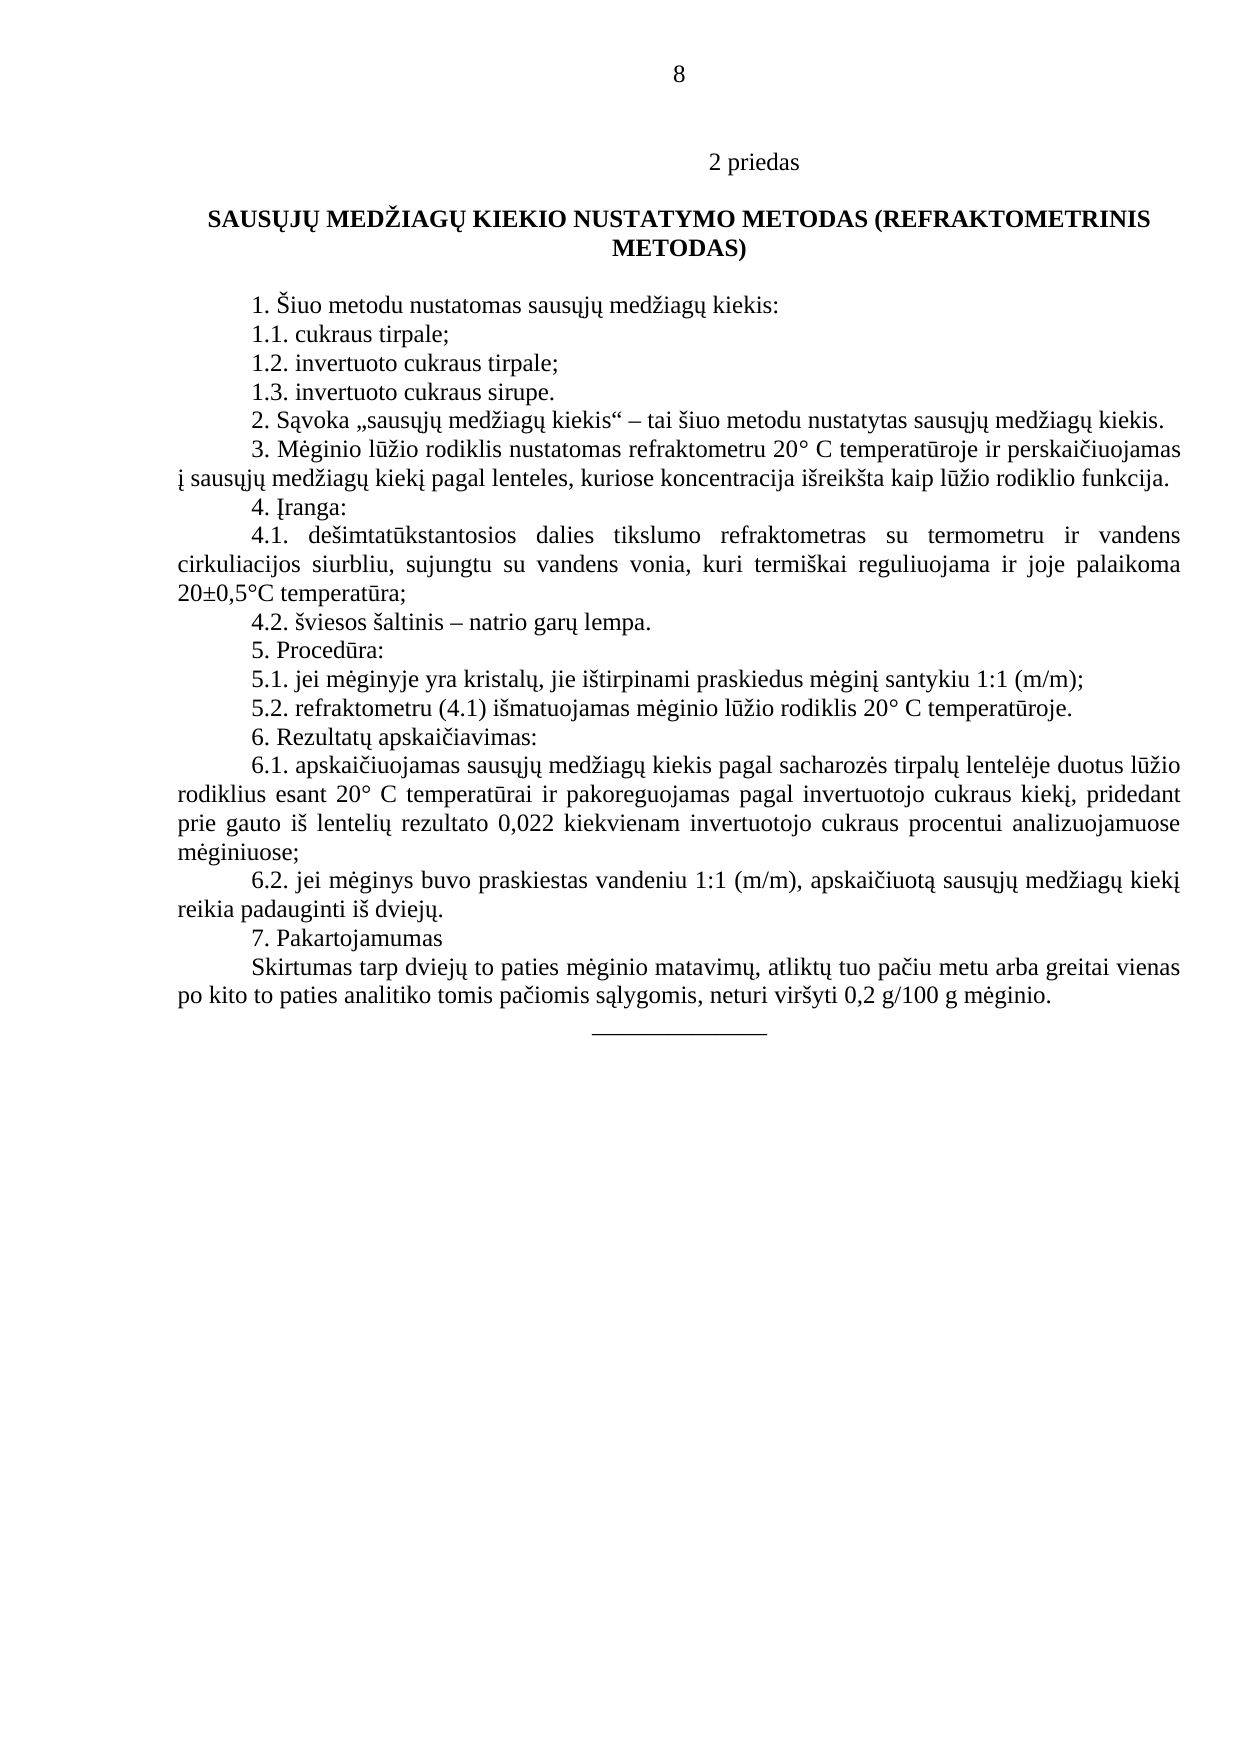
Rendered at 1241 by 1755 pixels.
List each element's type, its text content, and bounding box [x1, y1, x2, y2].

text 7. Pakartojamumas [177, 923, 1181, 952]
text Skirtumas tarp dviejų to paties mėginio matavimų, atliktų tuo pačiu metu arba greitai vienas po kito to paties analitiko tomis pačiomis sąlygomis, neturi viršyti 0,2 g/100 g mėginio. [177, 952, 1181, 1009]
text 6.2. jei mėginys buvo praskiestas vandeniu 1:1 (m/m), apskaičiuotą sausųjų medžiagų kiekį reikia padauginti iš dviejų. [177, 866, 1181, 923]
text 2. Sąvoka „sausųjų medžiagų kiekis“ – tai šiuo metodu nustatytas sausųjų medžiagų kiekis. [177, 406, 1181, 434]
text 6.1. apskaičiuojamas sausųjų medžiagų kiekis pagal sacharozės tirpalų lentelėje duotus lūžio rodiklius esant 20° C temperatūrai ir pakoreguojamas pagal invertuotojo cukraus kiekį, pridedant prie gauto iš lentelių rezultato 0,022 kiekvienam invertuotojo cukraus procentui analizuojamuose mėginiuose; [177, 751, 1181, 866]
text 6. Rezultatų apskaičiavimas: [177, 722, 1181, 751]
text 4. Įranga: [177, 492, 1181, 521]
text 1.2. invertuoto cukraus tirpale; [177, 348, 1181, 377]
text sausųjų medžiagų kiekio nustatymO metodas (refraktometrinis metodas) [177, 204, 1181, 262]
text 4.2. šviesos šaltinis – natrio garų lempa. [177, 607, 1181, 636]
text 1. Šiuo metodu nustatomas sausųjų medžiagų kiekis: [177, 291, 1181, 319]
text 2 priedas [177, 147, 1181, 176]
text ______________ [177, 1009, 1181, 1038]
text 5. Procedūra: [177, 636, 1181, 664]
text 3. Mėginio lūžio rodiklis nustatomas refraktometru 20° C temperatūroje ir perskaičiuojamas į sausųjų medžiagų kiekį pagal lenteles, kuriose koncentracija išreikšta kaip lūžio rodiklio funkcija. [177, 434, 1181, 492]
text 4.1. dešimtatūkstantosios dalies tikslumo refraktometras su termometru ir vandens cirkuliacijos siurbliu, sujungtu su vandens vonia, kuri termiškai reguliuojama ir joje palaikoma 20±0,5°C temperatūra; [177, 521, 1181, 607]
text 1.1. cukraus tirpale; [177, 319, 1181, 348]
text 5.1. jei mėginyje yra kristalų, jie ištirpinami praskiedus mėginį santykiu 1:1 (m/m); [177, 664, 1181, 693]
text 5.2. refraktometru (4.1) išmatuojamas mėginio lūžio rodiklis 20° C temperatūroje. [177, 693, 1181, 722]
text 1.3. invertuoto cukraus sirupe. [177, 377, 1181, 406]
